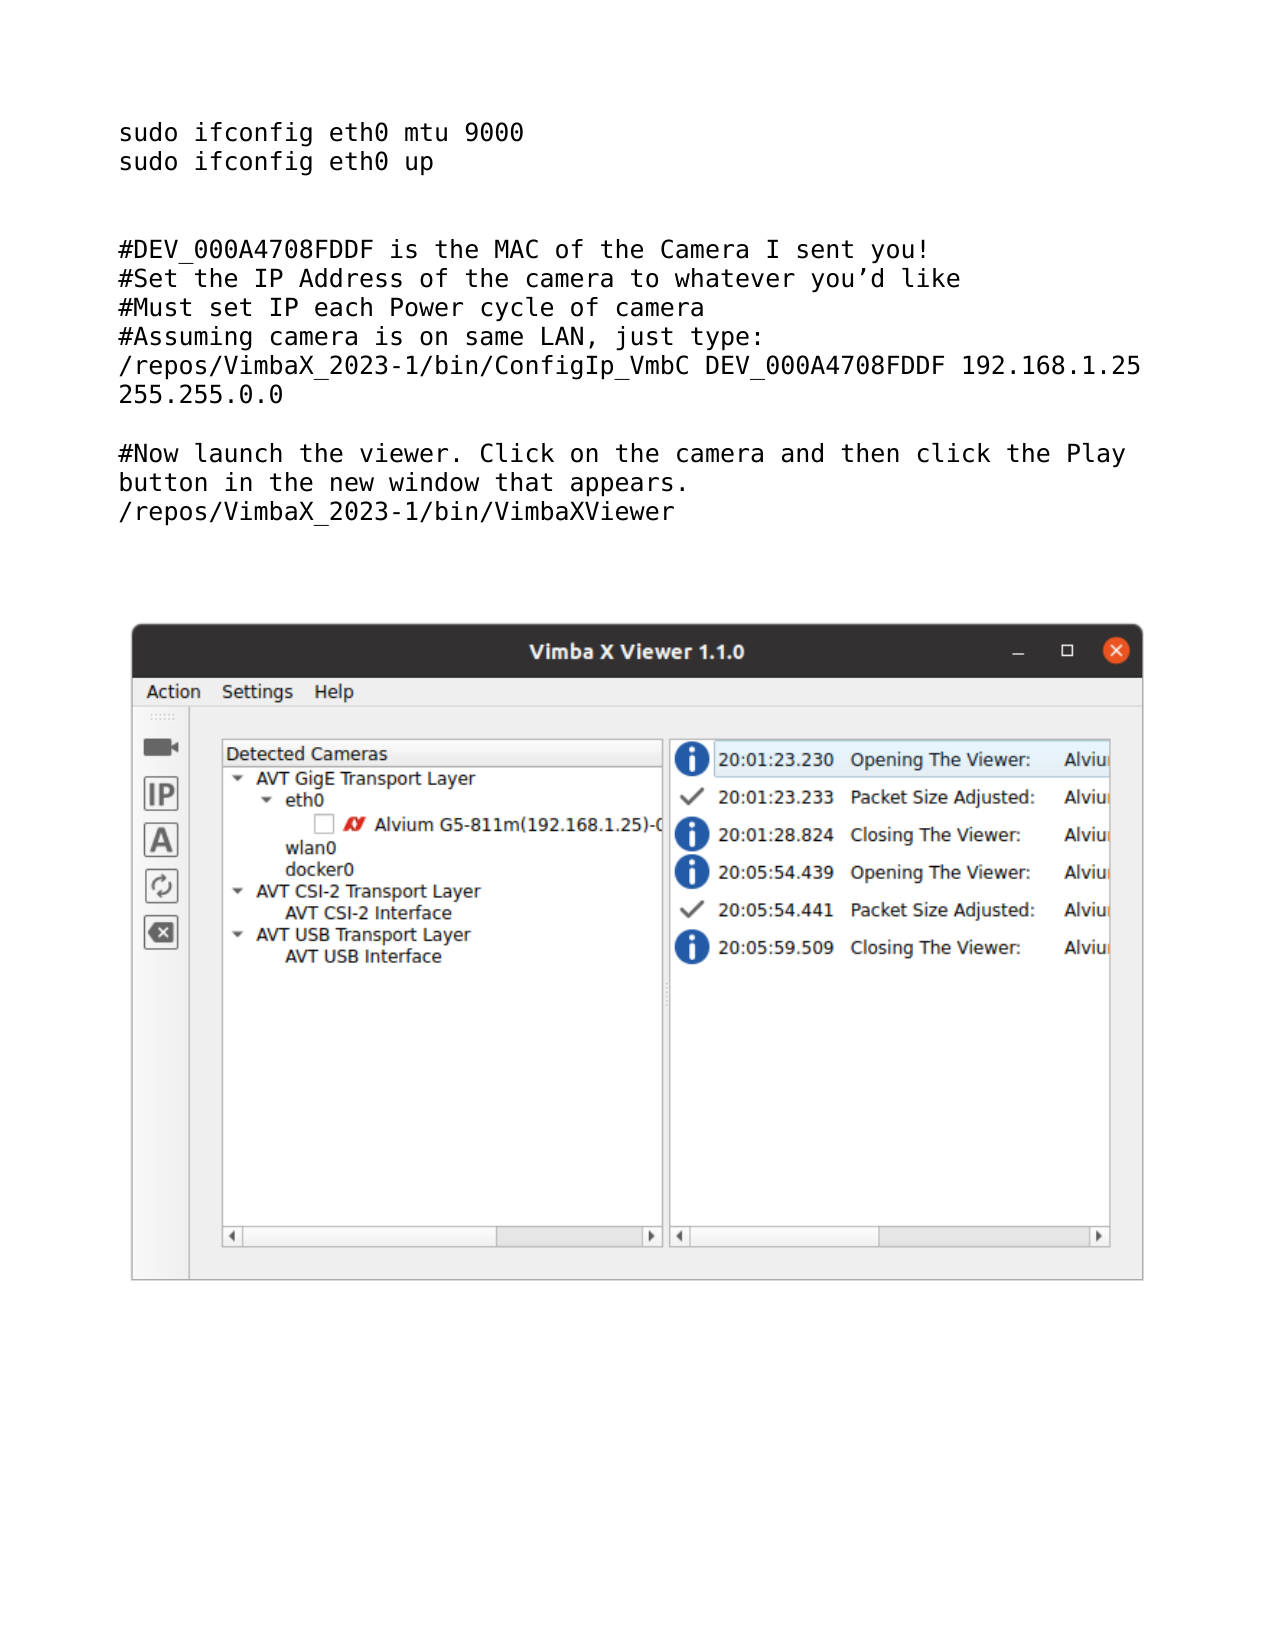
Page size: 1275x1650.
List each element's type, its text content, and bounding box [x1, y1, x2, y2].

text #DEV_000A4708FDDF is the MAC of the Camera I sent you! [118, 235, 1157, 264]
text sudo ifconfig eth0 up [118, 147, 1157, 176]
text #Assuming camera is on same LAN, just type: [118, 322, 1157, 351]
text #Set the IP Address of the camera to whatever you’d like [118, 264, 1157, 293]
picture [118, 613, 1157, 1294]
text /repos/VimbaX_2023-1/bin/ConfigIp_VmbC DEV_000A4708FDDF 192.168.1.25 255.255.0.0 [118, 351, 1157, 410]
text #Must set IP each Power cycle of camera [118, 293, 1157, 322]
text #Now launch the viewer. Click on the camera and then click the Play button in the new window that appears. [118, 439, 1157, 497]
text /repos/VimbaX_2023-1/bin/VimbaXViewer [118, 497, 1157, 526]
text sudo ifconfig eth0 mtu 9000 [118, 118, 1157, 147]
